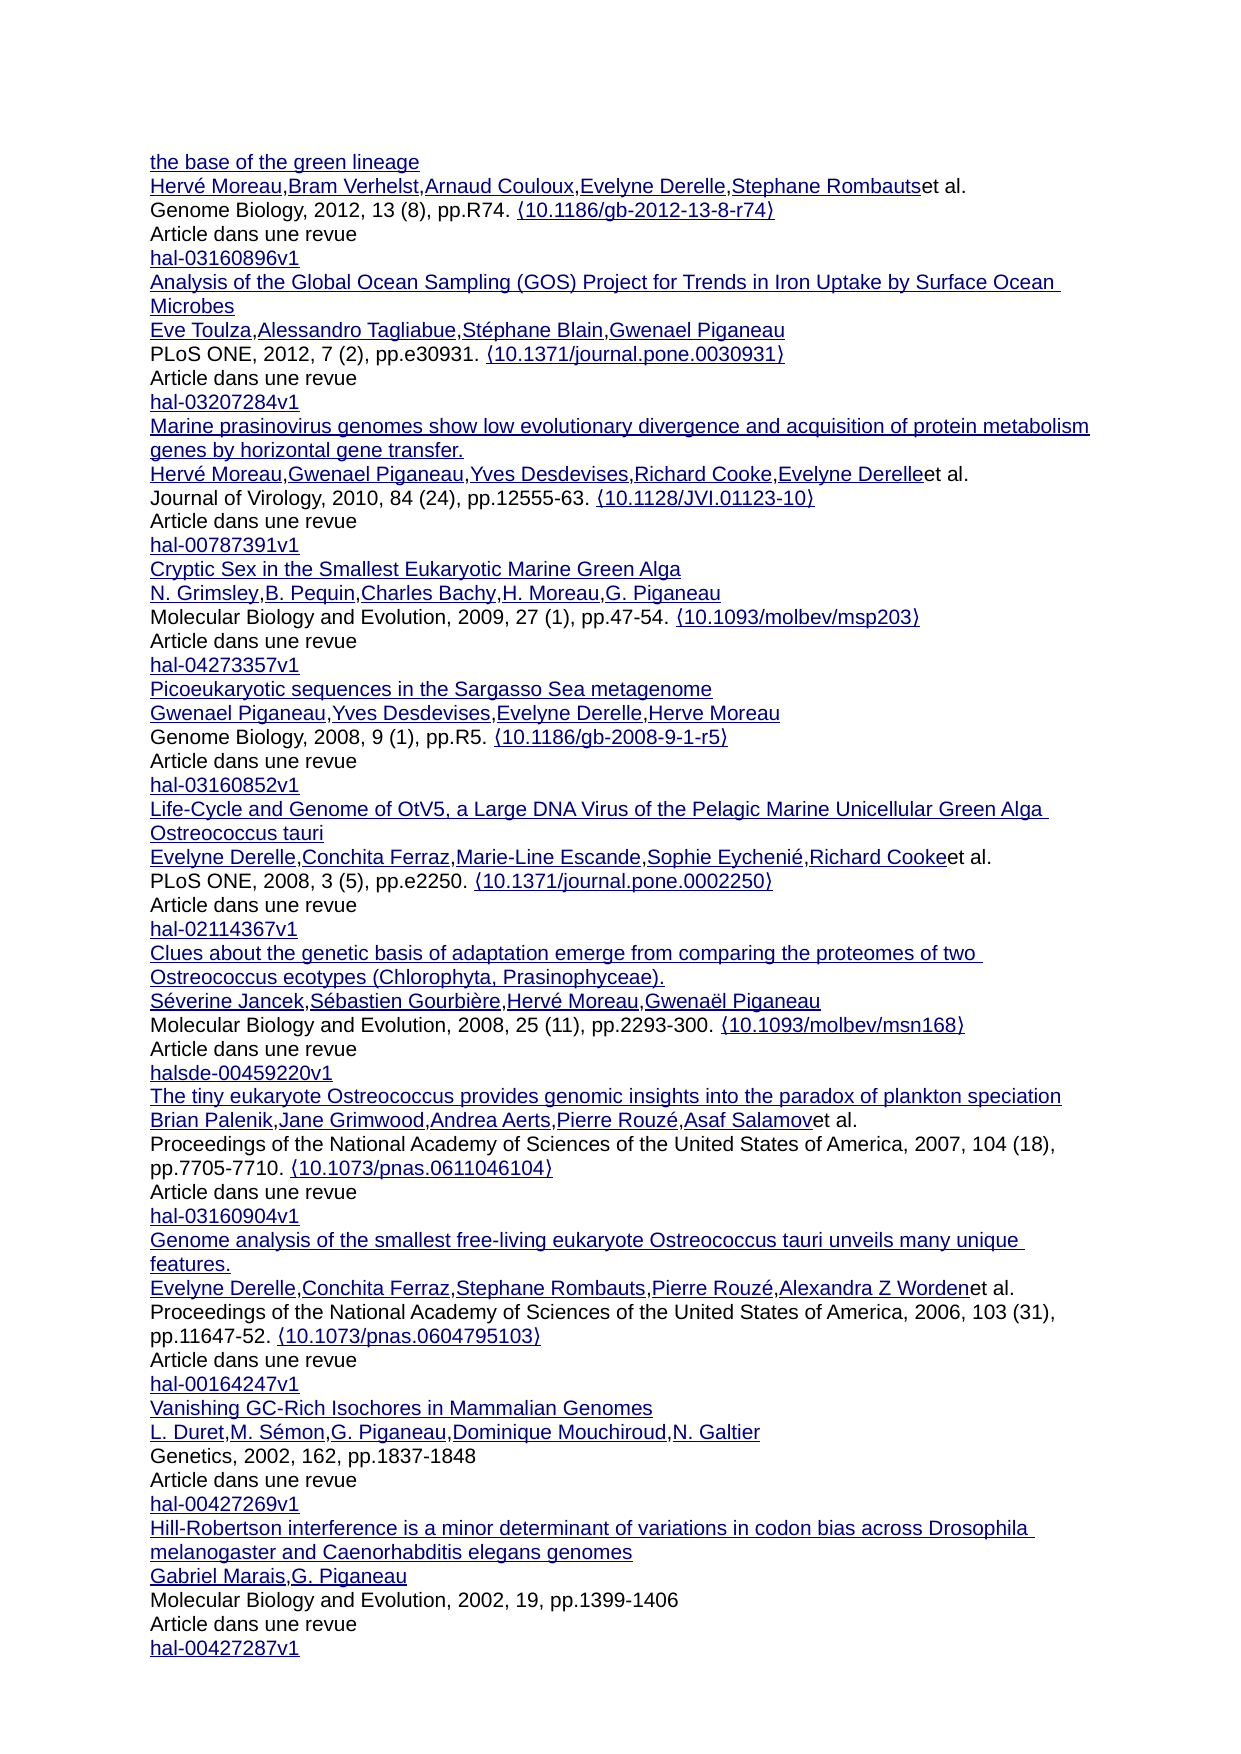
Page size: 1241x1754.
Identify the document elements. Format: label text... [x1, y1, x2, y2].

table_cell Picoeukaryotic sequences in the Sargasso Sea metagenome Gwenael Piganeau,Yves Desdevises,Evelyne Derelle,Herve Moreau Genome Biology, 2008, 9 (1), pp.R5. ⟨10.1186/gb-2008-9-1-r5⟩ Article dans une revue hal-03160852v1 [150, 677, 1090, 797]
table_cell Genome analysis of the smallest free-living eukaryote Ostreococcus tauri unveils many unique features. Evelyne Derelle,Conchita Ferraz,Stephane Rombauts,Pierre Rouzé,Alexandra Z Wordenet al. Proceedings of the National Academy of Sciences of the United States of America, 2006, 103 (31), pp.11647-52. ⟨10.1073/pnas.0604795103⟩ Article dans une revue hal-00164247v1 [150, 1228, 1090, 1396]
table_cell Analysis of the Global Ocean Sampling (GOS) Project for Trends in Iron Uptake by Surface Ocean Microbes Eve Toulza,Alessandro Tagliabue,Stéphane Blain,Gwenael Piganeau PLoS ONE, 2012, 7 (2), pp.e30931. ⟨10.1371/journal.pone.0030931⟩ Article dans une revue hal-03207284v1 [150, 270, 1090, 413]
table_cell Life-Cycle and Genome of OtV5, a Large DNA Virus of the Pelagic Marine Unicellular Green Alga Ostreococcus tauri Evelyne Derelle,Conchita Ferraz,Marie-Line Escande,Sophie Eychenié,Richard Cookeet al. PLoS ONE, 2008, 3 (5), pp.e2250. ⟨10.1371/journal.pone.0002250⟩ Article dans une revue hal-02114367v1 [150, 797, 1090, 941]
table_cell genes by horizontal gene transfer. Hervé Moreau,Gwenael Piganeau,Yves Desdevises,Richard Cooke,Evelyne Derelleet al. Journal of Virology, 2010, 84 (24), pp.12555-63. ⟨10.1128/JVI.01123-10⟩ Article dans une revue hal-00787391v1 [150, 436, 1090, 557]
table_cell the base of the green lineage Hervé Moreau,Bram Verhelst,Arnaud Couloux,Evelyne Derelle,Stephane Rombautset al. Genome Biology, 2012, 13 (8), pp.R74. ⟨10.1186/gb-2012-13-8-r74⟩ Article dans une revue hal-03160896v1 [150, 150, 1090, 270]
table_cell Vanishing GC-Rich Isochores in Mammalian Genomes L. Duret,M. Sémon,G. Piganeau,Dominique Mouchiroud,N. Galtier Genetics, 2002, 162, pp.1837-1848 Article dans une revue hal-00427269v1 [150, 1396, 1090, 1516]
table_cell The tiny eukaryote Ostreococcus provides genomic insights into the paradox of plankton speciation Brian Palenik,Jane Grimwood,Andrea Aerts,Pierre Rouzé,Asaf Salamovet al. Proceedings of the National Academy of Sciences of the United States of America, 2007, 104 (18), pp.7705-7710. ⟨10.1073/pnas.0611046104⟩ Article dans une revue hal-03160904v1 [150, 1084, 1090, 1228]
table_cell Marine prasinovirus genomes show low evolutionary divergence and acquisition of protein metabolism [150, 414, 1090, 434]
table_cell Clues about the genetic basis of adaptation emerge from comparing the proteomes of two Ostreococcus ecotypes (Chlorophyta, Prasinophyceae). Séverine Jancek,Sébastien Gourbière,Hervé Moreau,Gwenaël Piganeau Molecular Biology and Evolution, 2008, 25 (11), pp.2293-300. ⟨10.1093/molbev/msn168⟩ Article dans une revue halsde-00459220v1 [150, 941, 1090, 1084]
table_cell Hill-Robertson interference is a minor determinant of variations in codon bias across Drosophila melanogaster and Caenorhabditis elegans genomes Gabriel Marais,G. Piganeau Molecular Biology and Evolution, 2002, 19, pp.1399-1406 Article dans une revue hal-00427287v1 [150, 1516, 1090, 1659]
table_cell Cryptic Sex in the Smallest Eukaryotic Marine Green Alga N. Grimsley,B. Pequin,Charles Bachy,H. Moreau,G. Piganeau Molecular Biology and Evolution, 2009, 27 (1), pp.47-54. ⟨10.1093/molbev/msp203⟩ Article dans une revue hal-04273357v1 [150, 557, 1090, 677]
